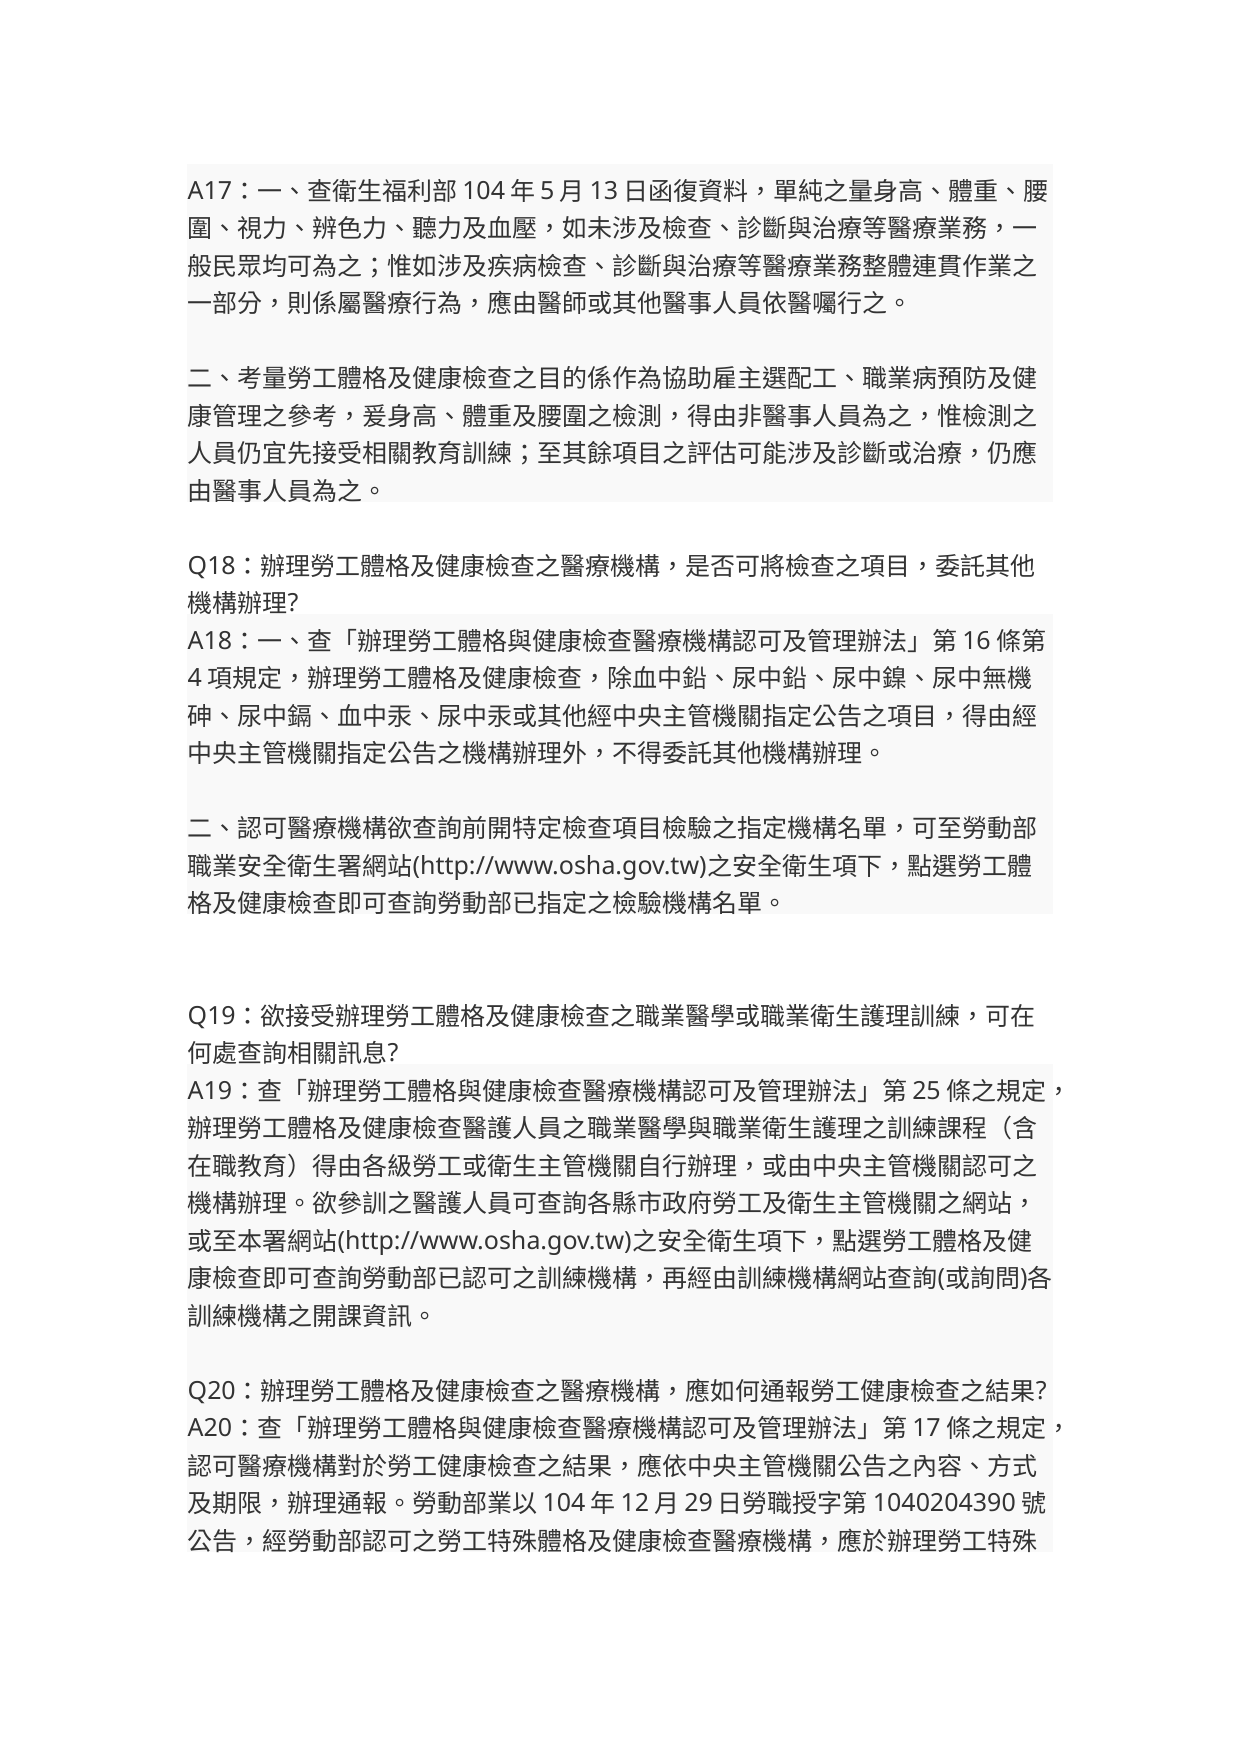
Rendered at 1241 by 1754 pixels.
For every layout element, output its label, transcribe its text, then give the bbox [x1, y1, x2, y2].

text 二、考量勞工體格及健康檢查之目的係作為協助雇主選配工、職業病預防及健康管理之參考，爰身高、體重及腰圍之檢測，得由非醫事人員為之，惟檢測之人員仍宜先接受相關教育訓練；至其餘項目之評估可能涉及診斷或治療，仍應由醫事人員為之。 [187, 352, 1053, 502]
text A17：一、查衛生福利部104年5月13日函復資料，單純之量身高、體重、腰圍、視力、辨色力、聽力及血壓，如未涉及檢查、診斷與治療等醫療業務，一般民眾均可為之；惟如涉及疾病檢查、診斷與治療等醫療業務整體連貫作業之一部分，則係屬醫療行為，應由醫師或其他醫事人員依醫囑行之。 [187, 164, 1053, 314]
text A20：查「辦理勞工體格與健康檢查醫療機構認可及管理辦法」第17條之規定，認可醫療機構對於勞工健康檢查之結果，應依中央主管機關公告之內容、方式及期限，辦理通報。勞動部業以104年12月29日勞職授字第1040204390號公告，經勞動部認可之勞工特殊體格及健康檢查醫療機構，應於辦理勞工特殊健康檢查之日起60日內完成通報，通報系統之網址，請至勞動部職業安全衛生署網站(http://www.osha.gov.tw)/主題網站/全國勞工健康檢查資料庫登錄平台。 [187, 1402, 1053, 1552]
text Q18：辦理勞工體格及健康檢查之醫療機構，是否可將檢查之項目，委託其他機構辦理? [187, 539, 1053, 614]
text 二、認可醫療機構欲查詢前開特定檢查項目檢驗之指定機構名單，可至勞動部職業安全衛生署網站(http://www.osha.gov.tw)之安全衛生項下，點選勞工體格及健康檢查即可查詢勞動部已指定之檢驗機構名單。 [187, 802, 1053, 914]
text Q19：欲接受辦理勞工體格及健康檢查之職業醫學或職業衛生護理訓練，可在何處查詢相關訊息? [187, 989, 1053, 1064]
text A19：查「辦理勞工體格與健康檢查醫療機構認可及管理辦法」第25條之規定，辦理勞工體格及健康檢查醫護人員之職業醫學與職業衛生護理之訓練課程（含在職教育）得由各級勞工或衛生主管機關自行辦理，或由中央主管機關認可之機構辦理。欲參訓之醫護人員可查詢各縣市政府勞工及衛生主管機關之網站，或至本署網站(http://www.osha.gov.tw)之安全衛生項下，點選勞工體格及健康檢查即可查詢勞動部已認可之訓練機構，再經由訓練機構網站查詢(或詢問)各訓練機構之開課資訊。 [187, 1064, 1053, 1327]
text Q20：辦理勞工體格及健康檢查之醫療機構，應如何通報勞工健康檢查之結果? [187, 1364, 1053, 1402]
text A18：一、查「辦理勞工體格與健康檢查醫療機構認可及管理辦法」第16條第4項規定，辦理勞工體格及健康檢查，除血中鉛、尿中鉛、尿中鎳、尿中無機砷、尿中鎘、血中汞、尿中汞或其他經中央主管機關指定公告之項目，得由經中央主管機關指定公告之機構辦理外，不得委託其他機構辦理。 [187, 614, 1053, 764]
